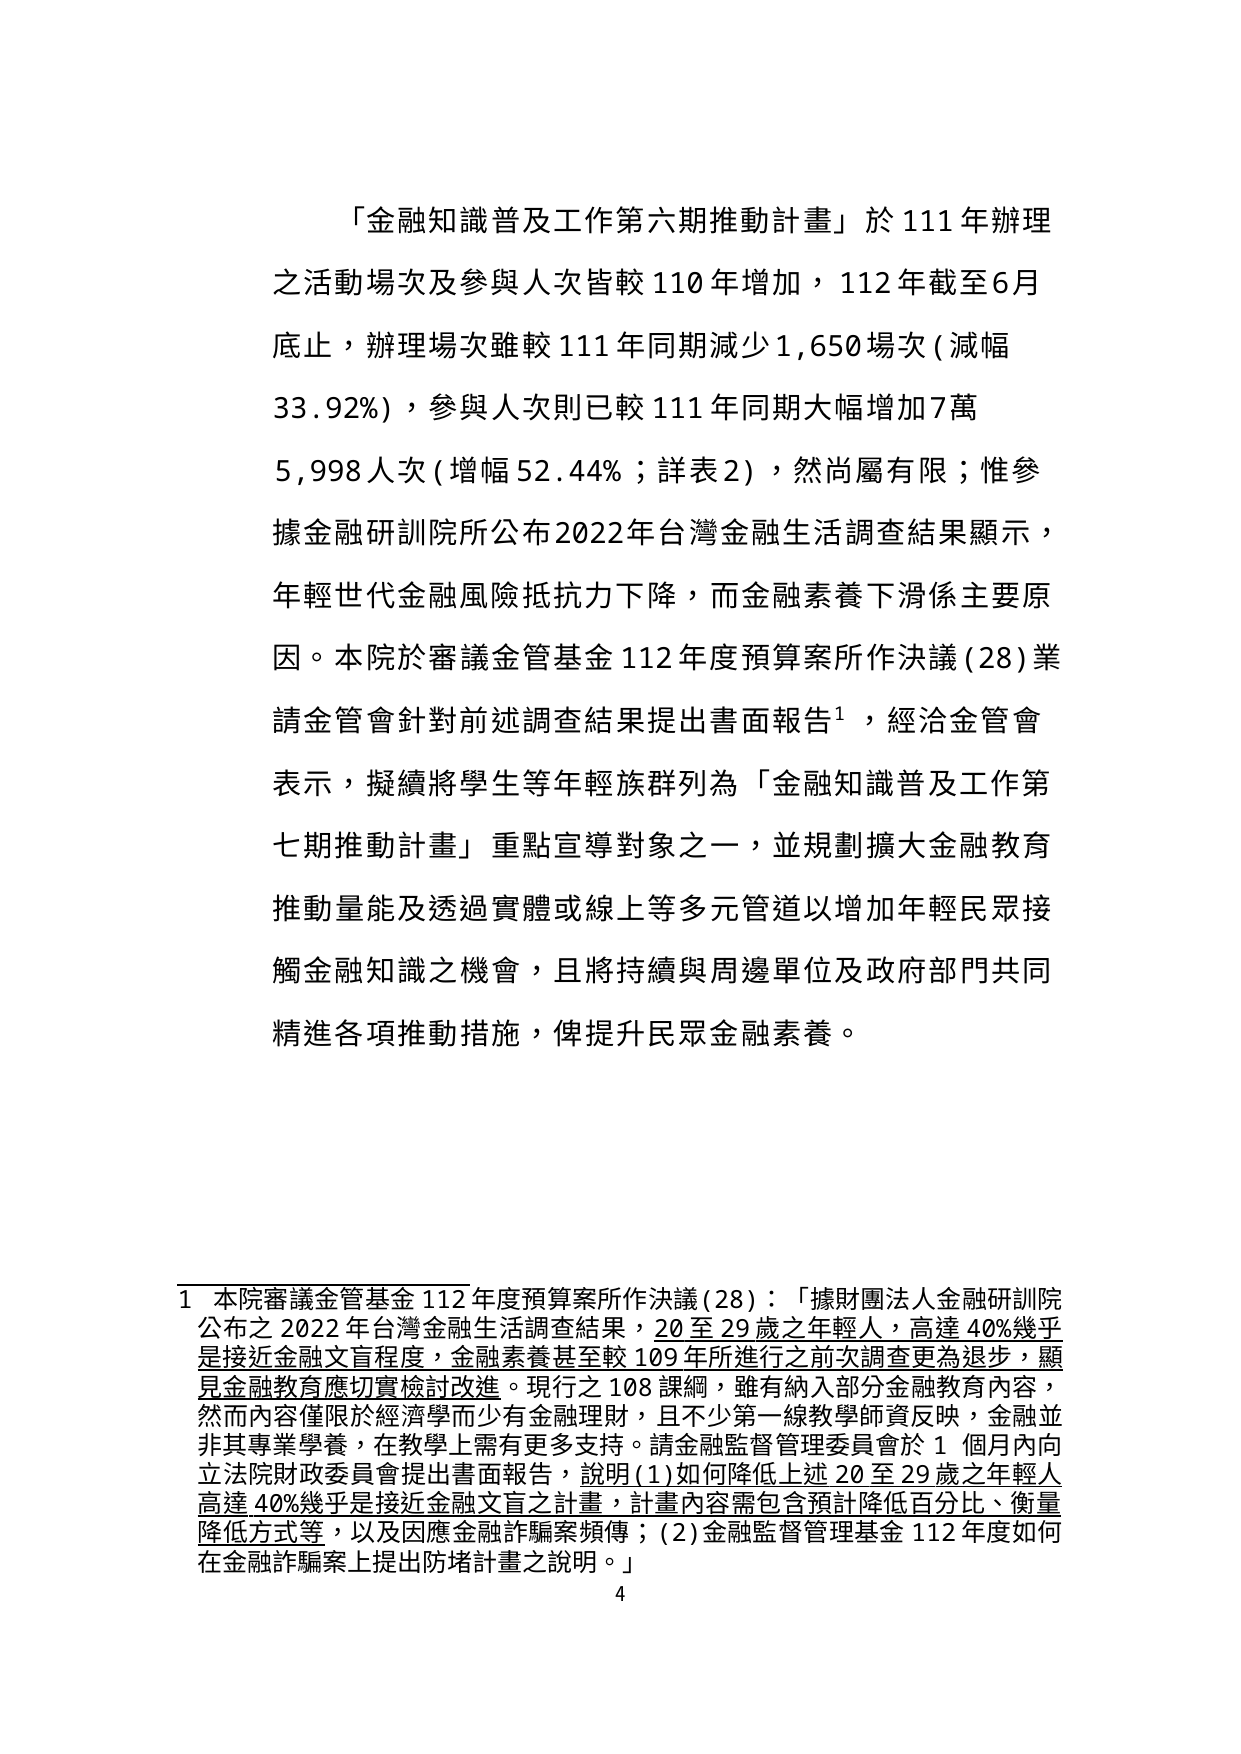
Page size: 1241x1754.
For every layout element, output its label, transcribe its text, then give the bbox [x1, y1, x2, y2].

text 本院審議金管基金112年度預算案所作決議(28)：「據財團法人金融研訓院公布之2022年台灣金融生活調查結果，20至29歲之年輕人，高達40%幾乎是接近金融文盲程度，金融素養甚至較109年所進行之前次調查更為退步，顯見金融教育應切實檢討改進。現行之108課綱，雖有納入部分金融教育內容，然而內容僅限於經濟學而少有金融理財，且不少第一線教學師資反映，金融並非其專業學養，在教學上需有更多支持。請金融監督管理委員會於1 個月內向立法院財政委員會提出書面報告，說明(1)如何降低上述20至29歲之年輕人高達40%幾乎是接近金融文盲之計畫，計畫內容需包含預計降低百分比、衡量降低方式等，以及因應金融詐騙案頻傳；(2)金融監督管理基金112年度如何在金融詐騙案上提出防堵計畫之說明。」 [177, 1285, 1063, 1577]
text 「金融知識普及工作第六期推動計畫」於111年辦理之活動場次及參與人次皆較110年增加，112年截至6月底止，辦理場次雖較111年同期減少1,650場次(減幅33.92%)，參與人次則已較111年同期大幅增加7萬5,998人次(增幅52.44%；詳表2)，然尚屬有限；惟參據金融研訓院所公布2022年台灣金融生活調查結果顯示，年輕世代金融風險抵抗力下降，而金融素養下滑係主要原因。本院於審議金管基金112年度預算案所作決議(28)業請金管會針對前述調查結果提出書面報告，經洽金管會表示，擬續將學生等年輕族群列為「金融知識普及工作第七期推動計畫」重點宣導對象之一，並規劃擴大金融教育推動量能及透過實體或線上等多元管道以增加年輕民眾接觸金融知識之機會，且將持續與周邊單位及政府部門共同精進各項推動措施，俾提升民眾金融素養。 [266, 177, 1063, 1052]
